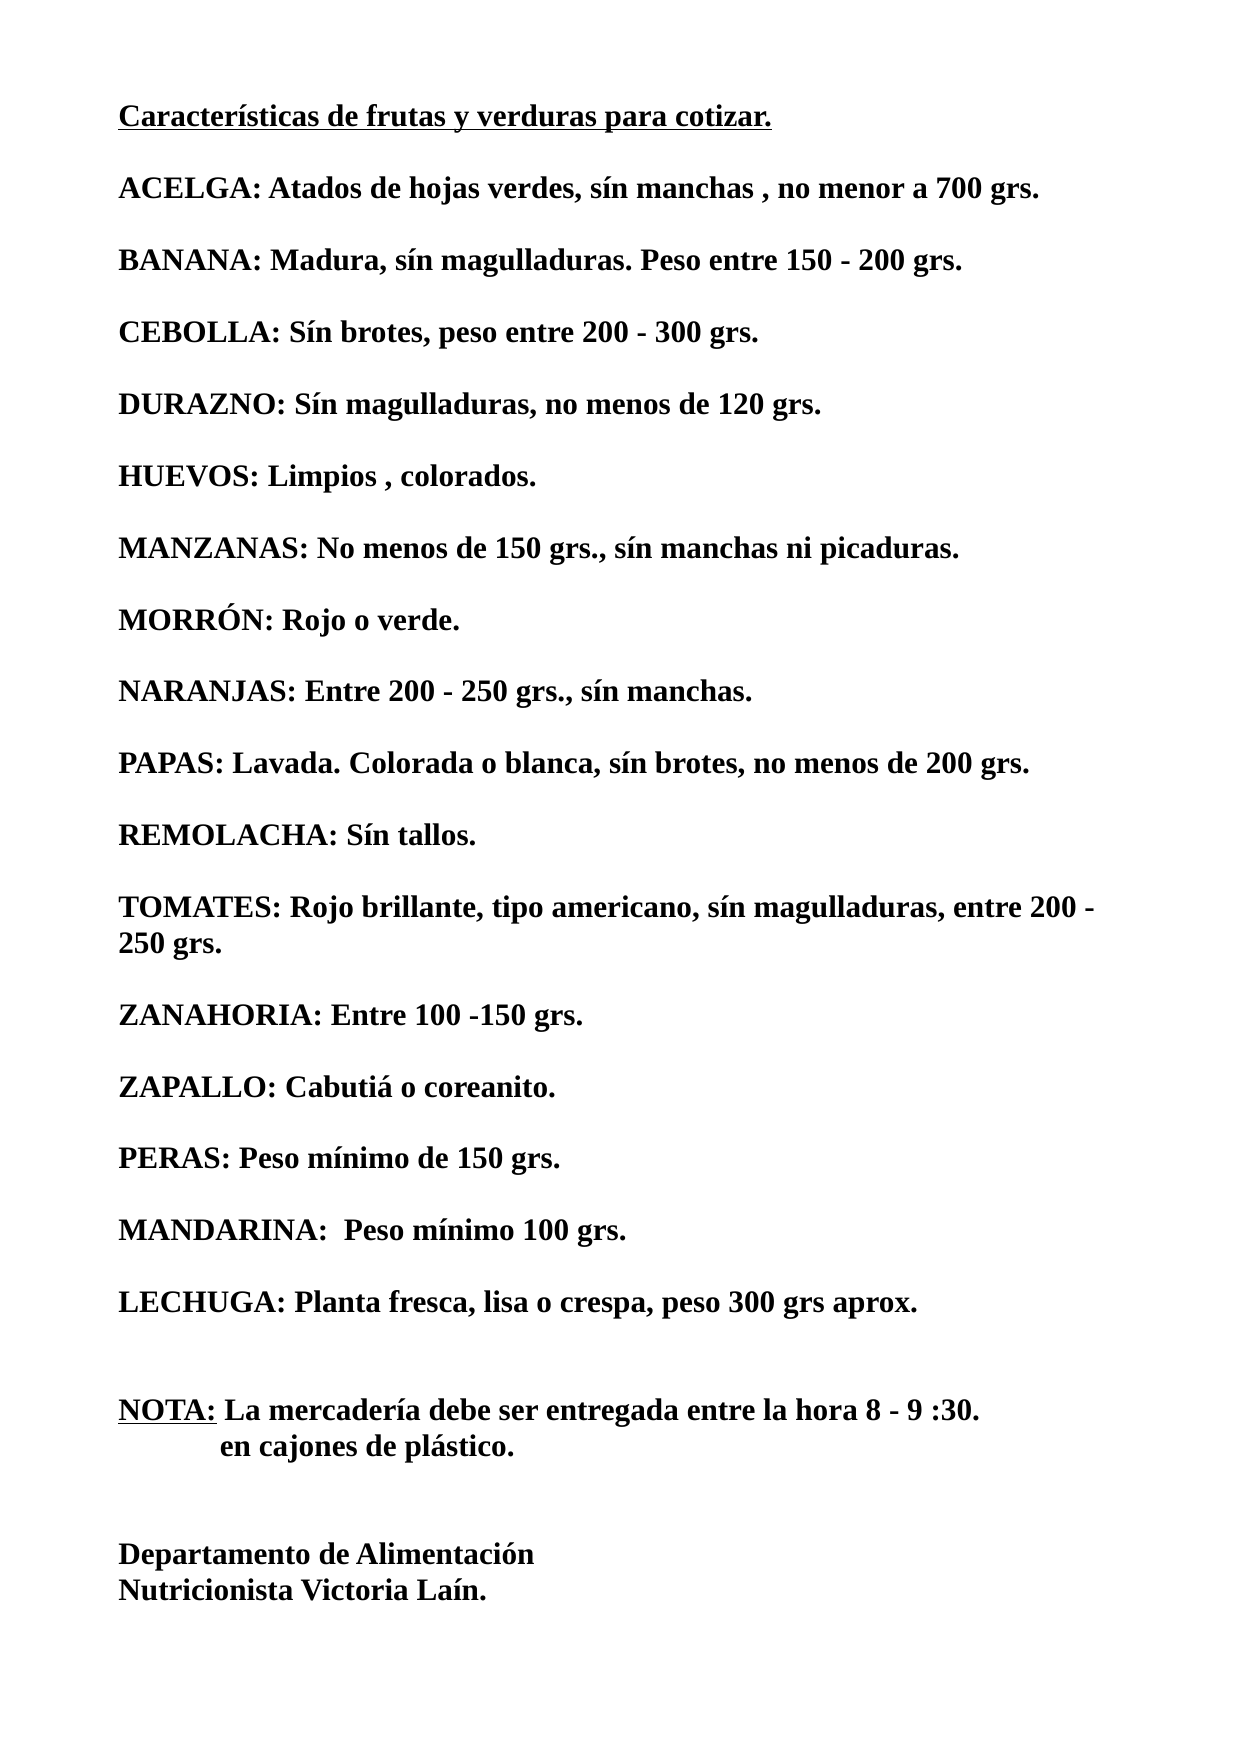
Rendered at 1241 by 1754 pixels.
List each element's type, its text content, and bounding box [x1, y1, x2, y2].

text LECHUGA: Planta fresca, lisa o crespa, peso 300 grs aprox. [118, 1283, 1122, 1319]
text Características de frutas y verduras para cotizar. ACELGA: Atados de hojas verdes, sín manchas , no menor a 700 grs. BANANA: Madura, sín magulladuras. Peso entre 150 - 200 grs. CEBOLLA: Sín brotes, peso entre 200 - 300 grs. DURAZNO: Sín magulladuras, no menos de 120 grs. HUEVOS: Limpios , colorados. MANZANAS: No menos de 150 grs., sín manchas ni picaduras. MORRÓN: Rojo o verde. NARANJAS: Entre 200 - 250 grs., sín manchas. PAPAS: Lavada. Colorada o blanca, sín brotes, no menos de 200 grs. REMOLACHA: Sín tallos. TOMATES: Rojo brillante, tipo americano, sín magulladuras, entre 200 - 250 grs. ZANAHORIA: Entre 100 -150 grs. ZAPALLO: Cabutiá o coreanito. [118, 98, 1122, 1104]
text NOTA: La mercadería debe ser entregada entre la hora 8 - 9 :30. en cajones de plástico. Departamento de Alimentación Nutricionista Victoria Laín. [118, 1319, 1122, 1607]
text MANDARINA: Peso mínimo 100 grs. [118, 1212, 1122, 1248]
text PERAS: Peso mínimo de 150 grs. [118, 1140, 1122, 1176]
